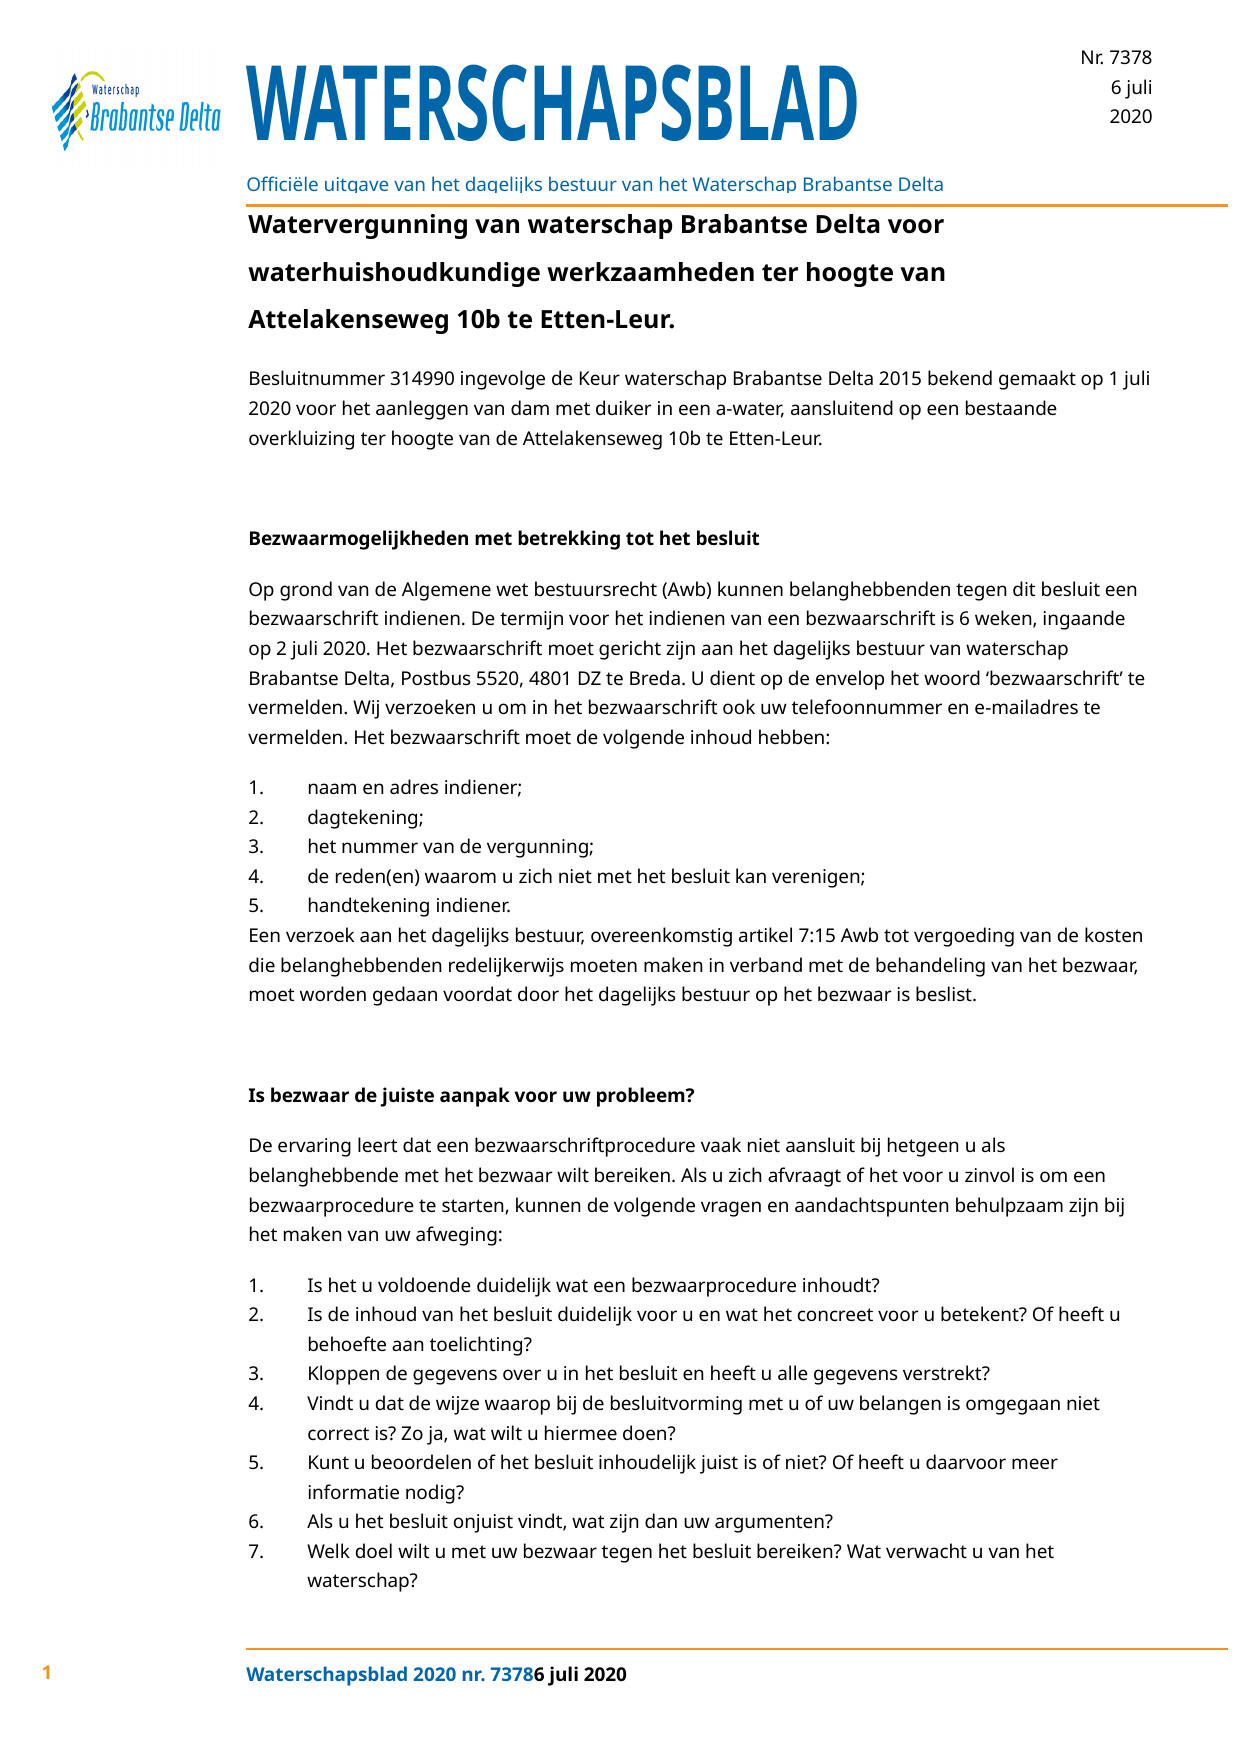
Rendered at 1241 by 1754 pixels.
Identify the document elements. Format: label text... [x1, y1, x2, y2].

text Een verzoek aan het dagelijks bestuur, overeenkomstig artikel 7:15 Awb tot vergoeding van de kosten die belanghebbenden redelijkerwijs moeten maken in verband met de behandeling van het bezwaar, moet worden gedaan voordat door het dagelijks bestuur op het bezwaar is beslist. [248, 922, 1152, 1007]
list Is het u voldoende duidelijk wat een bezwaarprocedure inhoudt? [248, 1272, 1152, 1297]
list Welk doel wilt u met uw bezwaar tegen het besluit bereiken? Wat verwacht u van het waterschap? [248, 1538, 1152, 1593]
list het nummer van de vergunning; [248, 833, 1152, 859]
text Bezwaarmogelijkheden met betrekking tot het besluit [248, 526, 1152, 551]
list Kloppen de gegevens over u in het besluit en heeft u alle gegevens verstrekt? [248, 1361, 1152, 1386]
text De ervaring leert dat een bezwaarschriftprocedure vaak niet aansluit bij hetgeen u als belanghebbende met het bezwaar wilt bereiken. Als u zich afvraagt of het voor u zinvol is om een bezwaarprocedure te starten, kunnen de volgende vragen en aandachtspunten behulpzaam zijn bij het maken van uw afweging: [248, 1133, 1152, 1247]
list naam en adres indiener; [248, 774, 1152, 800]
text Is bezwaar de juiste aanpak voor uw probleem? [248, 1082, 1152, 1108]
list Is de inhoud van het besluit duidelijk voor u en wat het concreet voor u betekent? Of heeft u behoefte aan toelichting? [248, 1301, 1152, 1357]
text Op grond van de Algemene wet bestuursrecht (Awb) kunnen belanghebbenden tegen dit besluit een bezwaarschrift indienen. De termijn voor het indienen van een bezwaarschrift is 6 weken, ingaande op 2 juli 2020. Het bezwaarschrift moet gericht zijn aan het dagelijks bestuur van waterschap Brabantse Delta, Postbus 5520, 4801 DZ te Breda. U dient op de envelop het woord ‘bezwaarschrift’ te vermelden. Wij verzoeken u om in het bezwaarschrift ook uw telefoonnummer en e‑mailadres te vermelden. Het bezwaarschrift moet de volgende inhoud hebben: [248, 576, 1152, 749]
text Watervergunning van waterschap Brabantse Delta voor waterhuishoudkundige werkzaamheden ter hoogte van Attelakenseweg 10b te Etten-Leur. [248, 207, 1152, 336]
list Als u het besluit onjuist vindt, wat zijn dan uw argumenten? [248, 1508, 1152, 1534]
list handtekening indiener. [248, 893, 1152, 918]
picture [41, 47, 231, 172]
list de reden(en) waarom u zich niet met het besluit kan verenigen; [248, 863, 1152, 889]
list Kunt u beoordelen of het besluit inhoudelijk juist is of niet? Of heeft u daarvoor meer informatie nodig? [248, 1449, 1152, 1504]
list Vindt u dat de wijze waarop bij de besluitvorming met u of uw belangen is omgegaan niet correct is? Zo ja, wat wilt u hiermee doen? [248, 1390, 1152, 1445]
text Besluitnummer 314990 ingevolge de Keur waterschap Brabantse Delta 2015 bekend gemaakt op 1 juli 2020 voor het aanleggen van dam met duiker in een a-water, aansluitend op een bestaande overkluizing ter hoogte van de Attelakenseweg 10b te Etten-Leur. [248, 366, 1152, 450]
list dagtekening; [248, 804, 1152, 829]
